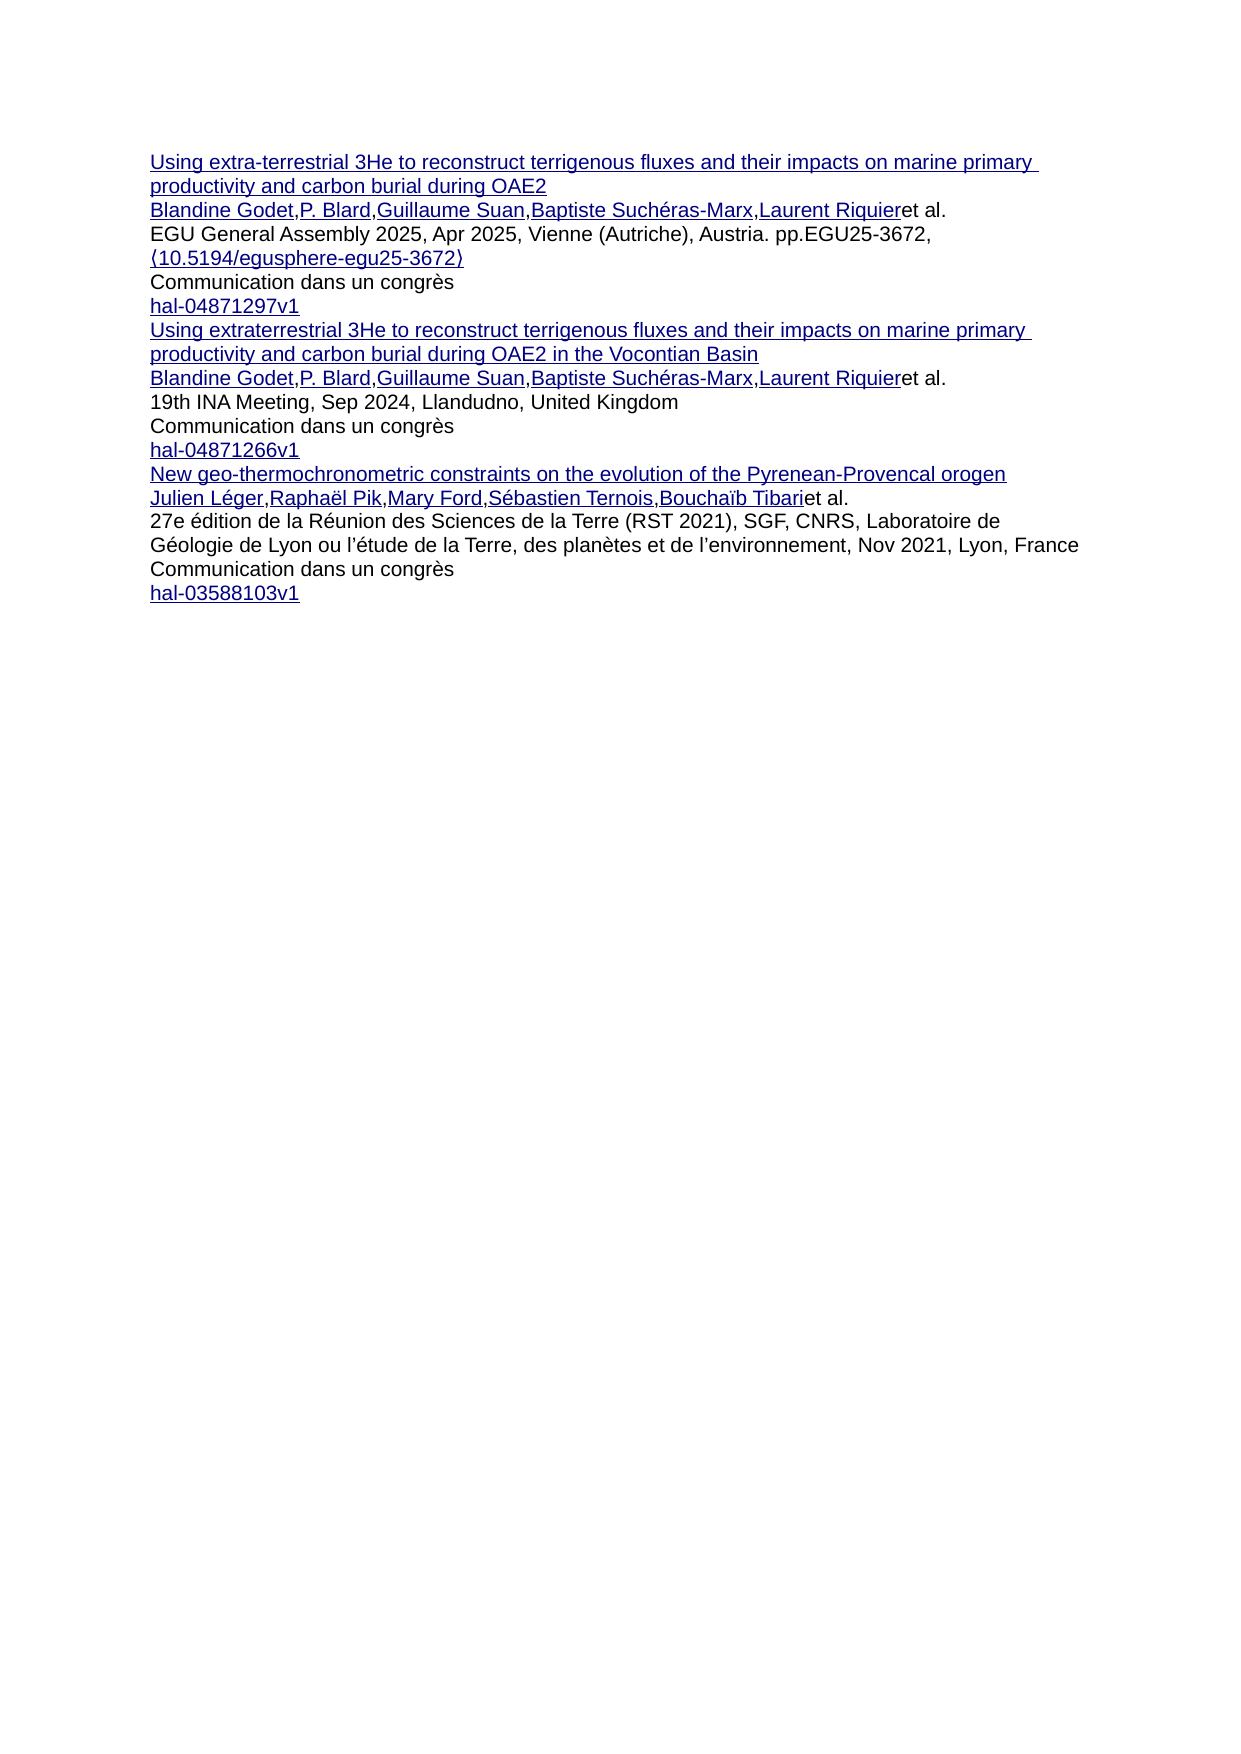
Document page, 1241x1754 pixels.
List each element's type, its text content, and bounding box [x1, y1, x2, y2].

table_cell Using extraterrestrial 3He to reconstruct terrigenous fluxes and their impacts on marine primary productivity and carbon burial during OAE2 in the Vocontian Basin Blandine Godet,P. Blard,Guillaume Suan,Baptiste Suchéras-Marx,Laurent Riquieret al. 19th INA Meeting, Sep 2024, Llandudno, United Kingdom Communication dans un congrès hal-04871266v1 [150, 318, 1090, 461]
table_header Using extra-terrestrial 3He to reconstruct terrigenous fluxes and their impacts on marine primary productivity and carbon burial during OAE2 Blandine Godet,P. Blard,Guillaume Suan,Baptiste Suchéras-Marx,Laurent Riquieret al. EGU General Assembly 2025, Apr 2025, Vienne (Autriche), Austria. pp.EGU25-3672, ⟨10.5194/egusphere-egu25-3672⟩ Communication dans un congrès hal-04871297v1 [150, 150, 1090, 318]
table_cell New geo-thermochronometric constraints on the evolution of the Pyrenean-Provencal orogen Julien Léger,Raphaël Pik,Mary Ford,Sébastien Ternois,Bouchaïb Tibariet al. 27e édition de la Réunion des Sciences de la Terre (RST 2021), SGF, CNRS, Laboratoire de Géologie de Lyon ou l’étude de la Terre, des planètes et de l’environnement, Nov 2021, Lyon, France Communication dans un congrès hal-03588103v1 [150, 461, 1090, 605]
